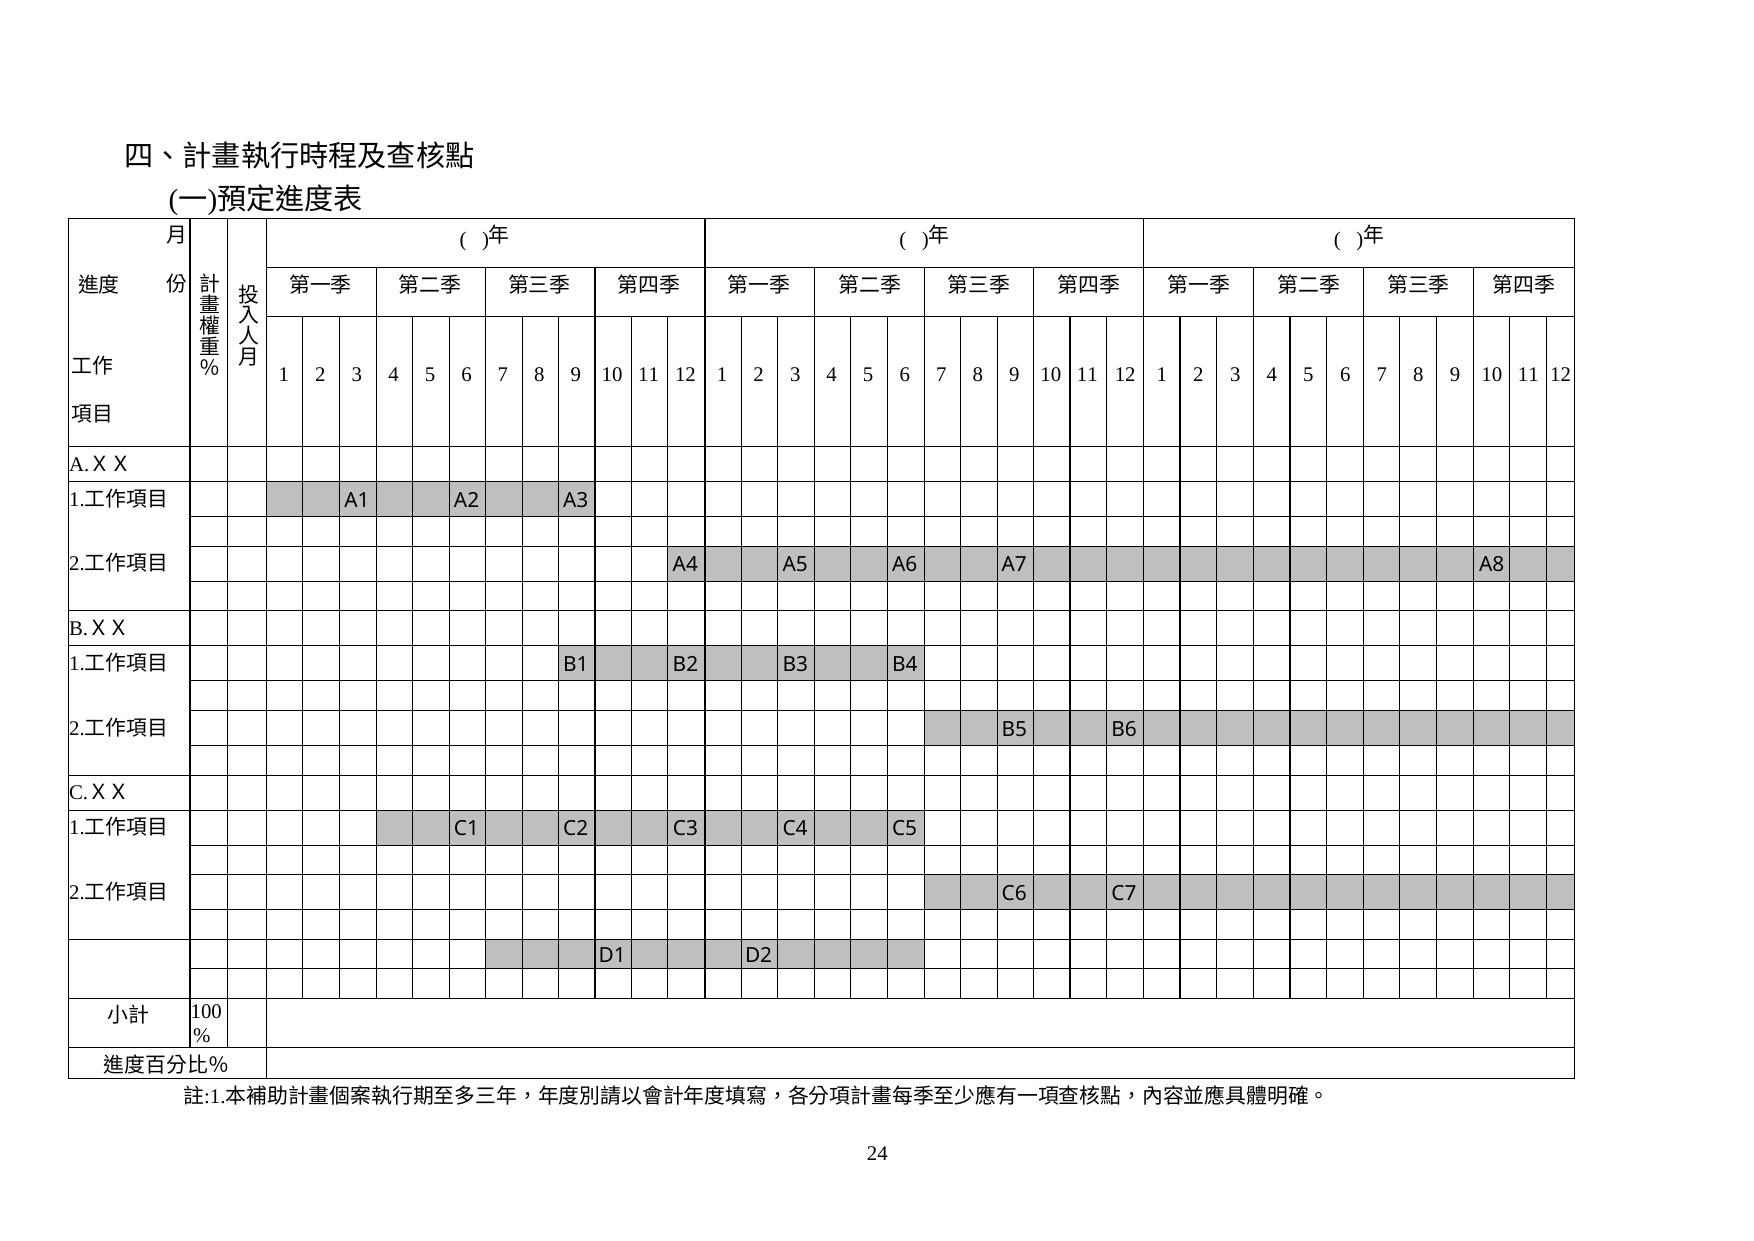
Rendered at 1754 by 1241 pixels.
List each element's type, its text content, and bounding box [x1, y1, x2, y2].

table_cell [228, 646, 266, 680]
table_cell [122, 348, 189, 446]
table_cell [523, 875, 558, 909]
table_cell [888, 910, 924, 939]
table_cell [742, 776, 777, 809]
table_cell [1474, 846, 1509, 874]
table_cell [228, 711, 266, 745]
table_cell [267, 776, 302, 809]
table_cell [1144, 611, 1179, 645]
table_cell [706, 746, 741, 774]
table_cell [961, 969, 997, 998]
table_cell [925, 940, 960, 968]
table_cell [1034, 517, 1069, 546]
table_cell [1034, 969, 1069, 998]
table_cell C7 [1107, 875, 1143, 909]
table_cell [303, 875, 339, 909]
table_cell [377, 547, 412, 581]
table_cell [778, 611, 814, 645]
table_cell [778, 447, 814, 481]
table_cell [596, 547, 631, 581]
table_cell [706, 482, 741, 516]
table_cell [742, 746, 777, 774]
table_cell 2 [742, 317, 777, 446]
table_cell [1327, 711, 1363, 745]
table_cell [377, 517, 412, 546]
table_cell [888, 611, 924, 645]
table_cell [559, 776, 594, 809]
table_cell [1107, 547, 1143, 581]
table_cell [851, 482, 887, 516]
table_cell [1437, 776, 1473, 809]
table_cell [1034, 846, 1069, 874]
table_cell [851, 776, 887, 809]
table_cell [267, 999, 1574, 1047]
table_cell 1 [706, 317, 741, 446]
table_cell [1474, 582, 1509, 610]
table_cell 1 [1144, 317, 1179, 446]
table_cell [1181, 711, 1216, 745]
table_cell [1071, 910, 1106, 939]
table_cell [1254, 746, 1289, 774]
table_cell [1437, 517, 1473, 546]
table_cell [377, 846, 412, 874]
table_cell [228, 517, 266, 546]
table_cell [377, 447, 412, 481]
table_cell [815, 940, 850, 968]
table_cell [596, 447, 631, 481]
table_cell [1510, 582, 1546, 610]
table_cell [1254, 447, 1289, 481]
table_cell [1217, 846, 1253, 874]
table_cell [668, 517, 704, 546]
table_cell [1547, 811, 1574, 845]
table_cell [1144, 811, 1179, 845]
table_cell [778, 875, 814, 909]
table_cell [742, 582, 777, 610]
table_cell [888, 711, 924, 745]
table_cell A4 [668, 547, 704, 581]
table_cell [1217, 910, 1253, 939]
table_cell [486, 969, 522, 998]
table_cell 第一季 [1144, 268, 1253, 316]
table_cell [1217, 582, 1253, 610]
table_cell [1474, 811, 1509, 845]
table_cell [486, 447, 522, 481]
table_cell 3 [340, 317, 376, 446]
table_cell [1437, 646, 1473, 680]
table_cell [1547, 940, 1574, 968]
table_cell 6 [1327, 317, 1363, 446]
table_cell [1364, 611, 1399, 645]
table_cell [815, 547, 850, 581]
table_cell [596, 811, 631, 845]
table_cell [1437, 482, 1473, 516]
table_cell [998, 940, 1033, 968]
table_cell 100% [191, 999, 227, 1047]
table_cell [413, 582, 449, 610]
table_cell 第一季 [706, 268, 814, 316]
table_cell [1510, 517, 1546, 546]
table_cell [888, 447, 924, 481]
table_cell [888, 746, 924, 774]
table_cell 12 [668, 317, 704, 446]
table_cell [1364, 547, 1399, 581]
table_cell 9 [1437, 317, 1473, 446]
table_cell [228, 681, 266, 710]
table_cell [1181, 776, 1216, 809]
table_cell [1547, 646, 1574, 680]
table_cell [596, 582, 631, 610]
table_cell [778, 517, 814, 546]
table_cell [450, 646, 485, 680]
table_cell [632, 646, 667, 680]
table_cell [998, 776, 1033, 809]
table_cell [1364, 517, 1399, 546]
table_cell [742, 646, 777, 680]
table_cell [778, 940, 814, 968]
table_cell [413, 875, 449, 909]
table_cell [377, 875, 412, 909]
table_cell [1034, 611, 1069, 645]
table_cell [1291, 482, 1326, 516]
table_cell [1071, 611, 1106, 645]
table_cell [191, 517, 227, 546]
table_cell [1291, 875, 1326, 909]
table_cell A3 [559, 482, 594, 516]
table_cell [1254, 611, 1289, 645]
table_cell B4 [888, 646, 924, 680]
table_cell [69, 940, 189, 998]
table_cell [559, 711, 594, 745]
table_cell [998, 447, 1033, 481]
table_cell [1144, 482, 1179, 516]
table_cell [523, 746, 558, 774]
table_cell [1254, 846, 1289, 874]
table_cell [1181, 582, 1216, 610]
table_cell [303, 681, 339, 710]
table_cell [596, 517, 631, 546]
table_cell [1364, 910, 1399, 939]
table_cell [632, 811, 667, 845]
table_cell [998, 969, 1033, 998]
table_cell [559, 611, 594, 645]
table_cell [742, 969, 777, 998]
table_cell [1364, 711, 1399, 745]
table_cell [228, 447, 266, 481]
table_cell [815, 582, 850, 610]
table_cell [1510, 482, 1546, 516]
table_cell 3 [1217, 317, 1253, 446]
table_cell [1217, 940, 1253, 968]
table_cell [267, 447, 302, 481]
table_cell 11 [632, 317, 667, 446]
table_cell [377, 681, 412, 710]
table_cell [1071, 846, 1106, 874]
table_cell C2 [559, 811, 594, 845]
table_cell [706, 447, 741, 481]
table_cell [742, 875, 777, 909]
table_cell [191, 711, 227, 745]
table_cell [228, 811, 266, 845]
table_cell [778, 711, 814, 745]
table_cell 2 [303, 317, 339, 446]
table_cell [191, 846, 227, 874]
table_cell [1327, 447, 1363, 481]
table_cell [1181, 547, 1216, 581]
table_cell [1474, 517, 1509, 546]
table_cell A1 [340, 482, 376, 516]
table_cell [267, 969, 302, 998]
table_cell 2 [1181, 317, 1216, 446]
table_cell [815, 846, 850, 874]
table_cell [1034, 582, 1069, 610]
table_cell [413, 547, 449, 581]
table_cell 4 [377, 317, 412, 446]
table_cell [632, 611, 667, 645]
table_cell [706, 517, 741, 546]
table_cell [340, 447, 376, 481]
table_cell [1071, 776, 1106, 809]
table_cell [191, 646, 227, 680]
table_cell [450, 940, 485, 968]
table_cell [1254, 811, 1289, 845]
table_cell [706, 646, 741, 680]
table_cell [706, 875, 741, 909]
table_cell [1291, 646, 1326, 680]
table_cell [632, 547, 667, 581]
table_cell C1 [450, 811, 485, 845]
table_cell [815, 681, 850, 710]
table_cell [559, 517, 594, 546]
table_cell [303, 482, 339, 516]
table_cell [303, 910, 339, 939]
table_cell [1144, 681, 1179, 710]
table_cell [1071, 517, 1106, 546]
table_cell [1400, 711, 1436, 745]
table_cell [596, 875, 631, 909]
table_cell [1547, 547, 1574, 581]
table_cell [668, 875, 704, 909]
table_cell 5 [851, 317, 887, 446]
table_cell [961, 517, 997, 546]
table_cell [450, 969, 485, 998]
table_cell [1364, 811, 1399, 845]
table_cell [888, 846, 924, 874]
table_cell 4 [1254, 317, 1289, 446]
table_cell 1.工作項目 [69, 646, 189, 680]
table_cell [1217, 811, 1253, 845]
table_cell [596, 611, 631, 645]
table_cell [523, 582, 558, 610]
table_cell [1510, 846, 1546, 874]
table_cell [1107, 969, 1143, 998]
table_cell [998, 482, 1033, 516]
table_cell [706, 711, 741, 745]
table_cell 第三季 [1364, 268, 1473, 316]
table_cell [815, 746, 850, 774]
table_cell [596, 746, 631, 774]
table_cell [486, 746, 522, 774]
table_cell [1474, 910, 1509, 939]
table_cell [1217, 547, 1253, 581]
table_cell [961, 447, 997, 481]
table_cell [1107, 447, 1143, 481]
table_cell [925, 646, 960, 680]
table_cell [559, 582, 594, 610]
table_cell [998, 811, 1033, 845]
table_cell [1291, 910, 1326, 939]
table_cell [413, 646, 449, 680]
table_cell [742, 846, 777, 874]
table_cell [1400, 582, 1436, 610]
table_cell [413, 746, 449, 774]
table_cell [228, 999, 266, 1047]
table_cell [1217, 746, 1253, 774]
table_cell [998, 910, 1033, 939]
table_cell [1217, 776, 1253, 809]
table_cell [413, 846, 449, 874]
table_cell [1144, 969, 1179, 998]
table_cell [706, 681, 741, 710]
table_cell [1474, 875, 1509, 909]
table_cell [191, 811, 227, 845]
table_cell [1364, 940, 1399, 968]
table_cell [486, 517, 522, 546]
table_cell B5 [998, 711, 1033, 745]
table_cell 第二季 [815, 268, 924, 316]
table_cell [228, 611, 266, 645]
table_cell A8 [1474, 547, 1509, 581]
table_cell [523, 646, 558, 680]
table_cell [1547, 711, 1574, 745]
table_cell [632, 746, 667, 774]
table_cell [1034, 811, 1069, 845]
table_cell [340, 969, 376, 998]
table_cell [1217, 447, 1253, 481]
table_cell [668, 746, 704, 774]
table_cell [668, 910, 704, 939]
table_cell [1071, 547, 1106, 581]
table_cell [596, 646, 631, 680]
table_cell [559, 846, 594, 874]
table_cell [413, 910, 449, 939]
table_cell [668, 776, 704, 809]
table_cell [1437, 875, 1473, 909]
table_cell [377, 611, 412, 645]
table_cell [1107, 582, 1143, 610]
table_cell [486, 711, 522, 745]
table_cell [191, 482, 227, 516]
table_cell [377, 776, 412, 809]
table_cell [1474, 940, 1509, 968]
table_cell [778, 746, 814, 774]
table_cell [340, 940, 376, 968]
table_cell 2.工作項目 [69, 710, 189, 745]
table_cell [1510, 776, 1546, 809]
table_cell [1144, 746, 1179, 774]
table_header ( )年 [267, 219, 704, 267]
table_cell [961, 910, 997, 939]
table_cell [1437, 846, 1473, 874]
table_cell 5 [1291, 317, 1326, 446]
table_cell [742, 547, 777, 581]
table_cell [1291, 969, 1326, 998]
table_cell [706, 611, 741, 645]
table_cell [486, 940, 522, 968]
table_cell 第三季 [925, 268, 1033, 316]
table_cell [1437, 611, 1473, 645]
table_cell [998, 746, 1033, 774]
table_cell [961, 875, 997, 909]
table_cell C5 [888, 811, 924, 845]
table_cell [1291, 811, 1326, 845]
table_cell D1 [596, 940, 631, 968]
table_cell [888, 681, 924, 710]
table_cell [778, 969, 814, 998]
table_cell [1217, 482, 1253, 516]
table_cell [1034, 910, 1069, 939]
table_cell [486, 910, 522, 939]
table_cell [267, 811, 302, 845]
table_cell [1107, 811, 1143, 845]
table_cell [925, 517, 960, 546]
table_cell [413, 681, 449, 710]
table_cell [925, 611, 960, 645]
table_cell 4 [815, 317, 850, 446]
table_cell B6 [1107, 711, 1143, 745]
table_cell [1181, 940, 1216, 968]
table_cell 第二季 [1254, 268, 1363, 316]
table_cell [191, 681, 227, 710]
table_cell [815, 611, 850, 645]
table_cell [742, 482, 777, 516]
table_cell [851, 910, 887, 939]
table_cell [1071, 681, 1106, 710]
table_cell [1217, 646, 1253, 680]
table_cell [742, 611, 777, 645]
table_cell [228, 910, 266, 939]
table_cell [559, 875, 594, 909]
table_cell [69, 680, 189, 710]
table_cell [1107, 910, 1143, 939]
table_cell [1327, 910, 1363, 939]
table_cell 5 [413, 317, 449, 446]
table_cell [1400, 611, 1436, 645]
table_cell [1034, 681, 1069, 710]
table_cell [267, 681, 302, 710]
table_cell [1327, 875, 1363, 909]
table_cell [413, 517, 449, 546]
table_cell [413, 776, 449, 809]
table_header ( )年 [1144, 219, 1574, 267]
table_header 計畫權重％ [191, 219, 227, 446]
table_cell [340, 776, 376, 809]
table_cell B2 [668, 646, 704, 680]
table_cell [851, 517, 887, 546]
table_cell [668, 969, 704, 998]
table_cell [742, 811, 777, 845]
table_cell [523, 611, 558, 645]
table_cell [228, 846, 266, 874]
table_cell [303, 611, 339, 645]
table_cell 7 [1364, 317, 1399, 446]
table_cell [1327, 846, 1363, 874]
table_cell 8 [523, 317, 558, 446]
table_cell [1437, 910, 1473, 939]
table_cell [1400, 517, 1436, 546]
table_cell [1034, 711, 1069, 745]
table_cell [1474, 646, 1509, 680]
table_cell [450, 776, 485, 809]
table_cell [706, 582, 741, 610]
table_cell [851, 611, 887, 645]
table_cell 小計 [69, 999, 189, 1047]
table_cell [1327, 611, 1363, 645]
table_cell [998, 611, 1033, 645]
table_cell [888, 517, 924, 546]
table_cell [851, 681, 887, 710]
text 註:1.本補助計畫個案執行期至多三年，年度別請以會計年度填寫，各分項計畫每季至少應有一項查核點，內容並應具體明確。 [183, 1079, 1630, 1109]
table_cell [668, 940, 704, 968]
table_cell [596, 681, 631, 710]
table_cell [228, 482, 266, 516]
table_cell [596, 969, 631, 998]
table_cell [559, 910, 594, 939]
table_cell [961, 547, 997, 581]
table_cell [450, 582, 485, 610]
table_cell A2 [450, 482, 485, 516]
table_cell [1144, 940, 1179, 968]
table_cell [632, 517, 667, 546]
table_cell [69, 745, 189, 774]
table_cell [340, 611, 376, 645]
table_cell [1181, 611, 1216, 645]
table_cell [1181, 646, 1216, 680]
table_cell [668, 846, 704, 874]
table_cell [1474, 611, 1509, 645]
table_cell [1107, 482, 1143, 516]
table_cell [377, 482, 412, 516]
table_cell [778, 681, 814, 710]
table_cell [778, 482, 814, 516]
table_cell [668, 681, 704, 710]
table_cell [1510, 875, 1546, 909]
table_cell [1254, 582, 1289, 610]
table_cell 6 [450, 317, 485, 446]
table_cell [377, 711, 412, 745]
table_cell [778, 846, 814, 874]
table_cell [303, 811, 339, 845]
table_cell [1144, 711, 1179, 745]
table_cell [1437, 447, 1473, 481]
table_cell [925, 811, 960, 845]
table_cell [486, 846, 522, 874]
table_cell [523, 846, 558, 874]
table_cell [1254, 711, 1289, 745]
table_cell [1510, 447, 1546, 481]
table_cell [1327, 811, 1363, 845]
table_cell [450, 517, 485, 546]
table_cell [303, 582, 339, 610]
table_cell 2.工作項目 [69, 874, 189, 909]
table_cell [815, 711, 850, 745]
table_cell [413, 711, 449, 745]
table_cell [998, 582, 1033, 610]
table_cell [925, 846, 960, 874]
table_cell [523, 969, 558, 998]
table_cell [303, 969, 339, 998]
table_cell [1254, 969, 1289, 998]
table_cell [1107, 681, 1143, 710]
table_cell [1181, 746, 1216, 774]
table_cell [1181, 517, 1216, 546]
table_cell [596, 482, 631, 516]
table_cell [1071, 875, 1106, 909]
table_cell [596, 846, 631, 874]
table_cell [1364, 846, 1399, 874]
table_cell [267, 582, 302, 610]
table_cell [523, 547, 558, 581]
table_cell [1474, 482, 1509, 516]
table_cell [1291, 776, 1326, 809]
table_cell [1547, 582, 1574, 610]
table_cell [998, 846, 1033, 874]
table_cell [523, 681, 558, 710]
table_cell [1400, 811, 1436, 845]
table_cell [632, 940, 667, 968]
table_cell [1327, 582, 1363, 610]
table_cell [340, 517, 376, 546]
table_cell [486, 681, 522, 710]
table_cell [303, 746, 339, 774]
table_cell [1474, 711, 1509, 745]
table_cell [1144, 517, 1179, 546]
table_cell [961, 746, 997, 774]
table_cell [1071, 940, 1106, 968]
table_cell [1400, 646, 1436, 680]
table_cell [1071, 646, 1106, 680]
table_cell [851, 846, 887, 874]
table_cell [559, 447, 594, 481]
table_cell [1400, 482, 1436, 516]
table_cell [1254, 517, 1289, 546]
table_cell [851, 811, 887, 845]
table_cell [413, 482, 449, 516]
table_cell [486, 582, 522, 610]
table_cell [668, 447, 704, 481]
table_cell [1107, 646, 1143, 680]
table_cell [1144, 776, 1179, 809]
table_cell [1364, 776, 1399, 809]
table_cell [377, 582, 412, 610]
table_cell [851, 969, 887, 998]
table_cell [69, 909, 189, 939]
table_cell 第三季 [486, 268, 594, 316]
table_cell [925, 776, 960, 809]
table_cell [413, 940, 449, 968]
table_cell [632, 875, 667, 909]
table_cell [1364, 875, 1399, 909]
table_cell [706, 846, 741, 874]
table_cell [998, 517, 1033, 546]
table_cell [191, 746, 227, 774]
table_cell [851, 711, 887, 745]
table_cell [191, 875, 227, 909]
table_cell [1107, 746, 1143, 774]
table_cell [340, 646, 376, 680]
table_cell [632, 776, 667, 809]
table_cell [925, 482, 960, 516]
table_cell [303, 711, 339, 745]
table_cell [191, 940, 227, 968]
table_cell [1034, 447, 1069, 481]
table_cell C6 [998, 875, 1033, 909]
table_cell [413, 611, 449, 645]
table_cell [1291, 711, 1326, 745]
table_cell [1547, 517, 1574, 546]
table_cell [1364, 482, 1399, 516]
table_cell [851, 940, 887, 968]
table_cell [267, 910, 302, 939]
table_cell [1510, 646, 1546, 680]
table_cell [1510, 611, 1546, 645]
table_cell [1254, 910, 1289, 939]
table_cell [486, 611, 522, 645]
table_cell [1400, 875, 1436, 909]
table_cell [961, 681, 997, 710]
table_cell [1547, 776, 1574, 809]
table_cell [1144, 582, 1179, 610]
table_cell [632, 482, 667, 516]
table_header 投入人月 [228, 219, 266, 446]
table_cell [1144, 547, 1179, 581]
table_cell [450, 711, 485, 745]
table_cell [523, 776, 558, 809]
table_cell [303, 547, 339, 581]
table_cell [925, 711, 960, 745]
table_cell [925, 969, 960, 998]
table_cell A6 [888, 547, 924, 581]
table_cell [742, 447, 777, 481]
table_cell [1400, 746, 1436, 774]
table_cell [1291, 746, 1326, 774]
table_cell C.ＸＸ [69, 776, 189, 809]
table_cell [706, 811, 741, 845]
table_cell [1291, 846, 1326, 874]
table_cell [413, 811, 449, 845]
table_cell [1327, 547, 1363, 581]
table_cell [69, 845, 189, 874]
table_cell [1437, 547, 1473, 581]
table_cell [228, 875, 266, 909]
table_cell [1071, 582, 1106, 610]
table_cell [706, 969, 741, 998]
table_cell [668, 582, 704, 610]
table_cell [450, 846, 485, 874]
table_cell [267, 517, 302, 546]
table_cell 第二季 [377, 268, 485, 316]
table_cell [486, 482, 522, 516]
table_cell [1400, 776, 1436, 809]
table_cell [961, 846, 997, 874]
table_cell [267, 646, 302, 680]
table_cell [851, 582, 887, 610]
table_cell [1327, 482, 1363, 516]
table_cell [486, 646, 522, 680]
table_cell [1510, 746, 1546, 774]
table_cell [1291, 447, 1326, 481]
table_cell [1107, 517, 1143, 546]
table_cell [340, 547, 376, 581]
table_cell [1327, 646, 1363, 680]
table_cell [925, 910, 960, 939]
table_cell [486, 875, 522, 909]
table_cell 12 [1107, 317, 1143, 446]
table_cell [450, 746, 485, 774]
table_cell [1254, 482, 1289, 516]
table_cell [1510, 681, 1546, 710]
table_cell [559, 940, 594, 968]
table_cell [1510, 940, 1546, 968]
table_cell [303, 517, 339, 546]
table_cell [303, 646, 339, 680]
table_cell [851, 447, 887, 481]
table_cell [706, 940, 741, 968]
table_cell [377, 969, 412, 998]
table_cell [303, 447, 339, 481]
table_cell [450, 611, 485, 645]
table_cell [1510, 711, 1546, 745]
table_cell A7 [998, 547, 1033, 581]
table_cell [668, 611, 704, 645]
table_cell [523, 711, 558, 745]
table_cell 2.工作項目 [69, 546, 189, 581]
table_cell [1217, 681, 1253, 710]
table_cell [1364, 681, 1399, 710]
table_cell [925, 875, 960, 909]
table_cell [191, 582, 227, 610]
table_cell B1 [559, 646, 594, 680]
table_cell [1107, 776, 1143, 809]
table_cell [377, 811, 412, 845]
table_cell [1437, 940, 1473, 968]
table_cell [742, 681, 777, 710]
table_cell 6 [888, 317, 924, 446]
table_cell [377, 746, 412, 774]
table_cell [1181, 846, 1216, 874]
table_cell [450, 447, 485, 481]
table_cell [1547, 910, 1574, 939]
table_cell [632, 969, 667, 998]
table_cell [1254, 646, 1289, 680]
table_cell [1254, 940, 1289, 968]
table_cell [1144, 846, 1179, 874]
table_cell [1291, 681, 1326, 710]
table_cell [1327, 746, 1363, 774]
table_header ( )年 [706, 219, 1143, 267]
table_cell [706, 776, 741, 809]
table_cell [1107, 940, 1143, 968]
table_cell [191, 910, 227, 939]
table_cell [1217, 875, 1253, 909]
table_cell 8 [1400, 317, 1436, 446]
table_cell [1364, 969, 1399, 998]
table_cell [1327, 681, 1363, 710]
table_cell [267, 1048, 1574, 1078]
table_cell 工作項目 [69, 348, 122, 446]
table_cell [1400, 681, 1436, 710]
table_cell [340, 582, 376, 610]
table_cell [815, 969, 850, 998]
table_cell [1400, 447, 1436, 481]
table_cell [450, 681, 485, 710]
table_cell [450, 547, 485, 581]
table_cell [815, 646, 850, 680]
table_cell [1437, 811, 1473, 845]
table_cell 1.工作項目 [69, 482, 189, 516]
table_cell [191, 547, 227, 581]
table_cell [1364, 582, 1399, 610]
table_cell [228, 969, 266, 998]
table_cell [961, 711, 997, 745]
table_cell [815, 482, 850, 516]
table_cell [888, 969, 924, 998]
table_cell [1144, 875, 1179, 909]
table_cell [1181, 811, 1216, 845]
table_cell [1254, 875, 1289, 909]
table_cell [1327, 517, 1363, 546]
table_cell [596, 910, 631, 939]
table_cell 9 [559, 317, 594, 446]
table_cell [1364, 646, 1399, 680]
table_cell [925, 547, 960, 581]
table_cell [1254, 547, 1289, 581]
table_cell [1510, 547, 1546, 581]
table_cell [69, 316, 122, 348]
table_cell [632, 582, 667, 610]
table_cell [559, 969, 594, 998]
table_cell [228, 746, 266, 774]
table_cell [1107, 846, 1143, 874]
table_cell [340, 811, 376, 845]
table_cell [377, 910, 412, 939]
table_cell [961, 940, 997, 968]
table_cell [925, 447, 960, 481]
table_cell 第四季 [1034, 268, 1143, 316]
table_cell [69, 516, 189, 546]
table_cell [523, 447, 558, 481]
table_cell [815, 447, 850, 481]
table_cell [340, 846, 376, 874]
table_cell [1547, 969, 1574, 998]
table_cell [888, 875, 924, 909]
table_cell [1144, 447, 1179, 481]
table_cell [668, 482, 704, 516]
table_cell [523, 910, 558, 939]
table_cell [1034, 547, 1069, 581]
table_cell [1437, 969, 1473, 998]
table_cell [888, 940, 924, 968]
table_cell [632, 711, 667, 745]
table_cell [486, 811, 522, 845]
table_cell [851, 547, 887, 581]
table_cell 1 [267, 317, 302, 446]
table_cell [1217, 969, 1253, 998]
table_cell [1181, 447, 1216, 481]
table_cell [303, 940, 339, 968]
table_cell 9 [998, 317, 1033, 446]
table_cell [523, 940, 558, 968]
table_cell 第四季 [596, 268, 704, 316]
table_cell [1510, 969, 1546, 998]
table_cell [267, 746, 302, 774]
table_cell [413, 969, 449, 998]
table_cell [1400, 910, 1436, 939]
table_cell [742, 910, 777, 939]
table_cell [267, 940, 302, 968]
table_cell [1547, 611, 1574, 645]
table_cell [1547, 482, 1574, 516]
table_cell [1547, 447, 1574, 481]
table_cell [377, 646, 412, 680]
table_cell 11 [1071, 317, 1106, 446]
table_cell [340, 681, 376, 710]
table_cell [1254, 681, 1289, 710]
table_cell [778, 776, 814, 809]
table_cell [413, 447, 449, 481]
table_cell A.ＸＸ [69, 447, 189, 481]
table_cell D2 [742, 940, 777, 968]
table_cell [559, 547, 594, 581]
table_cell [1071, 482, 1106, 516]
table_cell [1034, 940, 1069, 968]
table_cell [1034, 746, 1069, 774]
table_cell [267, 711, 302, 745]
table_cell [1547, 846, 1574, 874]
table_cell [706, 547, 741, 581]
table_cell [815, 910, 850, 939]
table_cell [1437, 711, 1473, 745]
table_cell 8 [961, 317, 997, 446]
table_cell 10 [596, 317, 631, 446]
table_cell [1217, 517, 1253, 546]
table_cell [1071, 746, 1106, 774]
table_cell [1217, 611, 1253, 645]
table_cell [632, 910, 667, 939]
table_cell [1400, 969, 1436, 998]
table_cell [486, 547, 522, 581]
table_cell [1474, 969, 1509, 998]
table_cell [450, 875, 485, 909]
text 四、計畫執行時程及查核點 [124, 133, 1630, 175]
table_cell B3 [778, 646, 814, 680]
table_cell [340, 910, 376, 939]
table_cell [303, 846, 339, 874]
table_cell [1474, 681, 1509, 710]
table_cell [1071, 447, 1106, 481]
table_cell [706, 910, 741, 939]
table_cell [191, 447, 227, 481]
table_cell [1181, 910, 1216, 939]
table_cell [1474, 746, 1509, 774]
table_cell B.ＸＸ [69, 611, 189, 645]
table_cell C3 [668, 811, 704, 845]
table_cell [1510, 910, 1546, 939]
table_cell [1547, 681, 1574, 710]
table_cell [1217, 711, 1253, 745]
table_cell [1291, 582, 1326, 610]
table_cell [851, 875, 887, 909]
table_cell [961, 811, 997, 845]
table_cell [1547, 875, 1574, 909]
table_cell [961, 776, 997, 809]
table_cell [559, 746, 594, 774]
table_cell [1181, 681, 1216, 710]
table_cell [815, 811, 850, 845]
table_cell [1400, 547, 1436, 581]
table_cell [1327, 969, 1363, 998]
table_cell [998, 646, 1033, 680]
table_cell [596, 776, 631, 809]
table_cell [191, 969, 227, 998]
table_cell 第一季 [267, 268, 376, 316]
table_cell [228, 940, 266, 968]
table_cell [1510, 811, 1546, 845]
table_cell [228, 547, 266, 581]
table_cell [523, 517, 558, 546]
table_cell [961, 582, 997, 610]
table_cell [1437, 746, 1473, 774]
table_cell 12 [1547, 317, 1574, 446]
table_cell 1.工作項目 [69, 811, 189, 845]
table_cell [815, 875, 850, 909]
table_cell [1364, 746, 1399, 774]
table_cell [1327, 776, 1363, 809]
table_cell [925, 681, 960, 710]
table_cell [1181, 969, 1216, 998]
table_cell [69, 581, 189, 610]
table_cell [925, 582, 960, 610]
table_cell [1181, 482, 1216, 516]
table_cell [1474, 447, 1509, 481]
table_cell [888, 776, 924, 809]
table_cell [1437, 681, 1473, 710]
table_cell [267, 547, 302, 581]
table_cell [1071, 811, 1106, 845]
table_cell [228, 582, 266, 610]
table_cell [1071, 711, 1106, 745]
table_cell [340, 746, 376, 774]
table_cell [596, 711, 631, 745]
table_cell [1034, 776, 1069, 809]
table_cell [1474, 776, 1509, 809]
table_cell [377, 940, 412, 968]
table_cell [1400, 846, 1436, 874]
table_cell [1071, 969, 1106, 998]
table_cell [668, 711, 704, 745]
table_cell [815, 517, 850, 546]
table_cell [1547, 746, 1574, 774]
table_cell [559, 681, 594, 710]
table_cell [523, 811, 558, 845]
table_cell [742, 711, 777, 745]
table_cell [1034, 646, 1069, 680]
table_cell [1291, 547, 1326, 581]
table_cell [267, 482, 302, 516]
table_cell [340, 711, 376, 745]
table_cell [267, 611, 302, 645]
table_cell [1364, 447, 1399, 481]
table_cell 11 [1510, 317, 1546, 446]
table_cell [340, 875, 376, 909]
table_cell [1291, 611, 1326, 645]
table_cell [851, 746, 887, 774]
table_cell 第四季 [1474, 268, 1574, 316]
table_cell [632, 681, 667, 710]
table_cell [1181, 875, 1216, 909]
table_cell [1034, 875, 1069, 909]
table_cell [486, 776, 522, 809]
table_cell [191, 611, 227, 645]
table_cell [998, 681, 1033, 710]
table_header 進度 [69, 219, 122, 316]
table_cell [778, 910, 814, 939]
table_cell [191, 776, 227, 809]
table_cell 3 [778, 317, 814, 446]
table_cell [267, 875, 302, 909]
table_cell [1144, 646, 1179, 680]
table_cell [778, 582, 814, 610]
table_cell [1107, 611, 1143, 645]
table_cell 10 [1034, 317, 1069, 446]
table_cell [303, 776, 339, 809]
table_cell 7 [925, 317, 960, 446]
table_cell [632, 447, 667, 481]
table_cell [925, 746, 960, 774]
table_cell [961, 482, 997, 516]
table_cell [888, 582, 924, 610]
table_header 月份 [122, 219, 189, 348]
table_cell [450, 910, 485, 939]
table_cell C4 [778, 811, 814, 845]
table_cell [1291, 940, 1326, 968]
table_cell [961, 646, 997, 680]
table_cell [815, 776, 850, 809]
table_cell [267, 846, 302, 874]
table_cell [961, 611, 997, 645]
table_cell [228, 776, 266, 809]
table_cell [1400, 940, 1436, 968]
table_cell [1034, 482, 1069, 516]
table_cell 10 [1474, 317, 1509, 446]
table_cell [1327, 940, 1363, 968]
table_cell 進度百分比％ [69, 1048, 266, 1078]
table_cell [851, 646, 887, 680]
table_cell [1291, 517, 1326, 546]
table_cell [742, 517, 777, 546]
table_cell [1144, 910, 1179, 939]
table_cell [632, 846, 667, 874]
table_cell [1437, 582, 1473, 610]
table_cell [888, 482, 924, 516]
table_cell A5 [778, 547, 814, 581]
table_cell [523, 482, 558, 516]
table_cell 7 [486, 317, 522, 446]
text (一)預定進度表 [168, 175, 1630, 217]
table_cell [1254, 776, 1289, 809]
